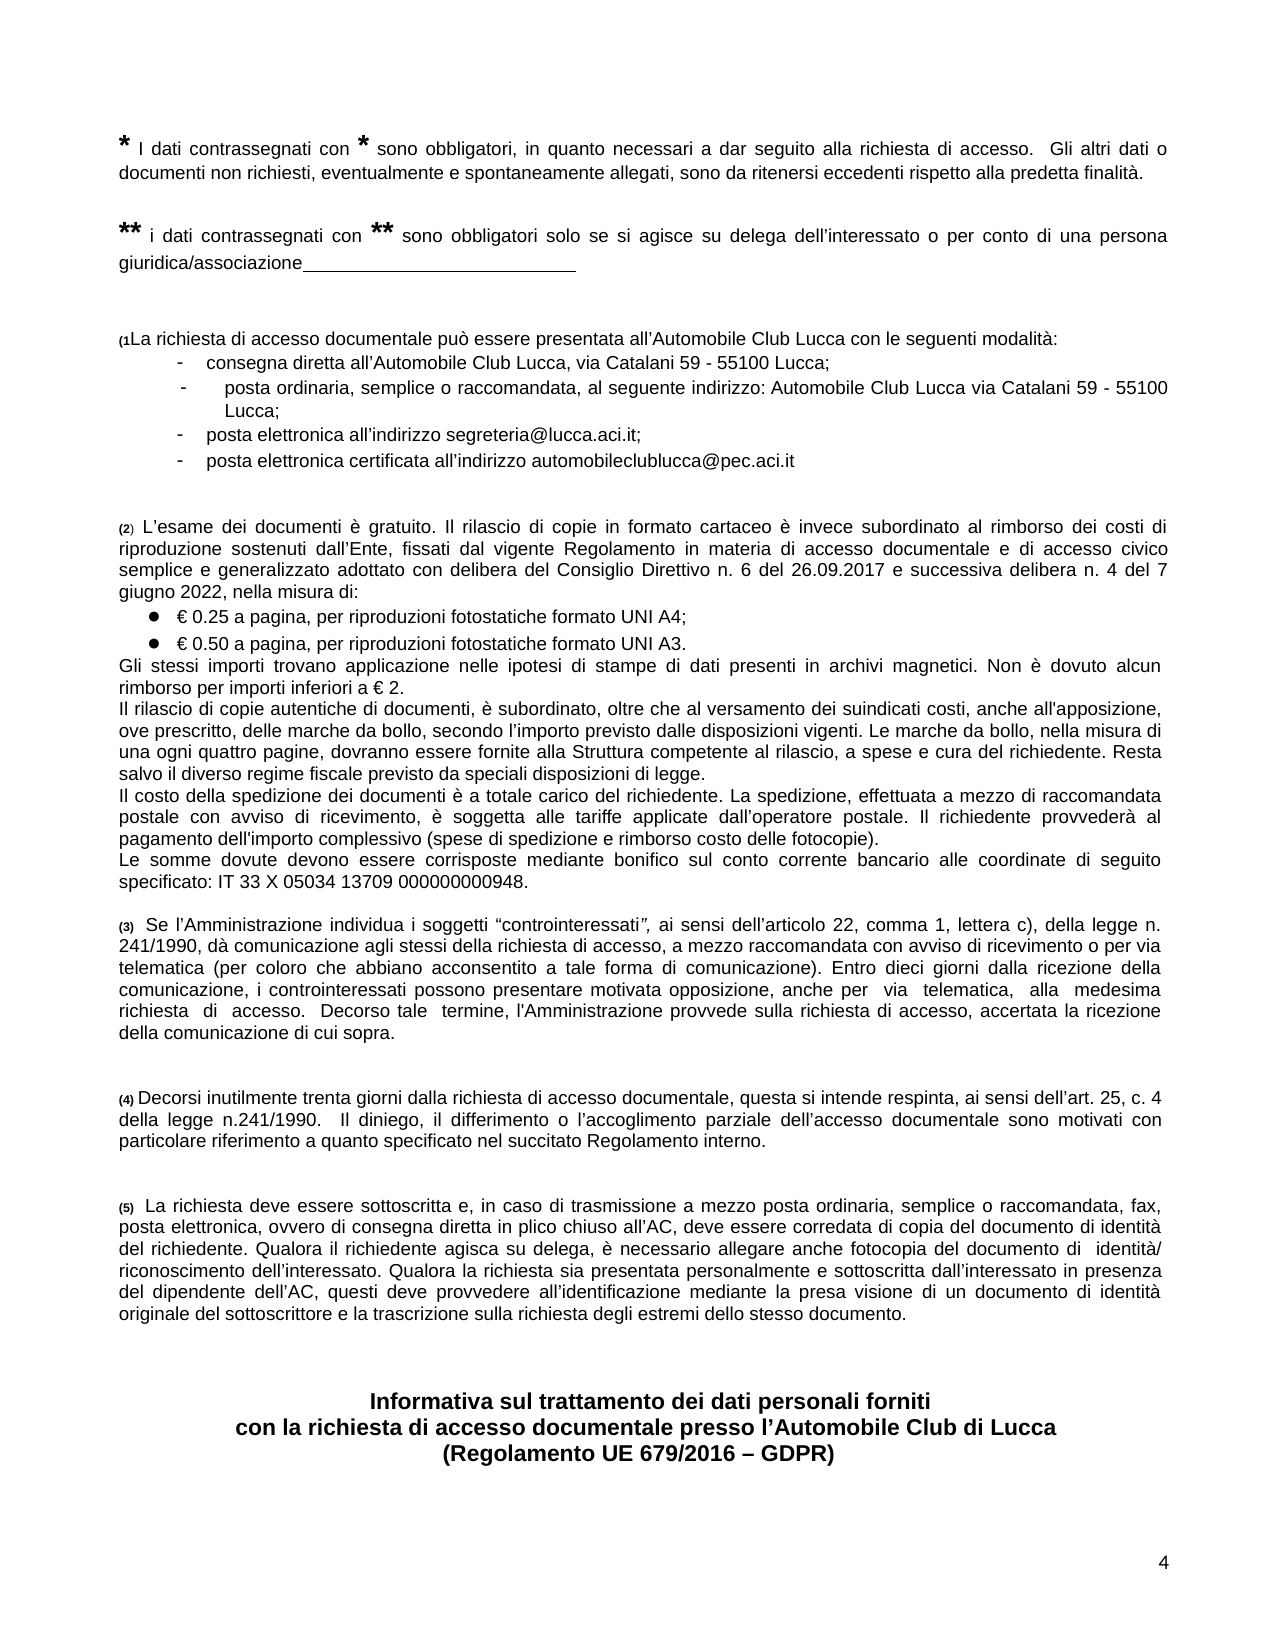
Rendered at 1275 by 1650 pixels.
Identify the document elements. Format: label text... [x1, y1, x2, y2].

list posta elettronica certificata all’indirizzo automobileclublucca@pec.aci.it [177, 447, 1169, 472]
text (4) Decorsi inutilmente trenta giorni dalla richiesta di accesso documentale, questa si intende respinta, ai sensi dell’art. 25, c. 4 della legge n.241/1990. Il diniego, il differimento o l’accoglimento parziale dell’accesso documentale sono motivati con particolare riferimento a quanto specificato nel succitato Regolamento interno. [119, 1087, 1162, 1152]
text (Regolamento UE 679/2016 – GDPR) [106, 1440, 1171, 1467]
text Le somme dovute devono essere corrisposte mediante bonifico sul conto corrente bancario alle coordinate di seguito specificato: IT 33 X 05034 13709 000000000948. [119, 849, 1162, 892]
text (2) L’esame dei documenti è gratuito. Il rilascio di copie in formato cartaceo è invece subordinato al rimborso dei costi di riproduzione sostenuti dall’Ente, fissati dal vigente Regolamento in materia di accesso documentale e di accesso civico semplice e generalizzato adottato con delibera del Consiglio Direttivo n. 6 del 26.09.2017 e successiva delibera n. 4 del 7 giugno 2022, nella misura di: [119, 516, 1169, 602]
text Il rilascio di copie autentiche di documenti, è subordinato, oltre che al versamento dei suindicati costi, anche all'apposizione, ove prescritto, delle marche da bollo, secondo l’importo previsto dalle disposizioni vigenti. Le marche da bollo, nella misura di una ogni quattro pagine, dovranno essere fornite alla Struttura competente al rilascio, a spese e cura del richiedente. Resta salvo il diverso regime fiscale previsto da speciali disposizioni di legge. [119, 698, 1162, 784]
text * I dati contrassegnati con * sono obbligatori, in quanto necessari a dar seguito alla richiesta di accesso. Gli altri dati o documenti non richiesti, eventualmente e spontaneamente allegati, sono da ritenersi eccedenti rispetto alla predetta finalità. [119, 128, 1169, 183]
list € 0.50 a pagina, per riproduzioni fotostatiche formato UNI A3. [147, 629, 1162, 655]
text con la richiesta di accesso documentale presso l’Automobile Club di Lucca [121, 1414, 1171, 1440]
list posta elettronica all’indirizzo segreteria@lucca.aci.it; [177, 421, 1169, 447]
text Gli stessi importi trovano applicazione nelle ipotesi di stampe di dati presenti in archivi magnetici. Non è dovuto alcun rimborso per importi inferiori a € 2. [119, 655, 1162, 698]
text (5) La richiesta deve essere sottoscritta e, in caso di trasmissione a mezzo posta ordinaria, semplice o raccomandata, fax, posta elettronica, ovvero di consegna diretta in plico chiuso all’AC, deve essere corredata di copia del documento di identità del richiedente. Qualora il richiedente agisca su delega, è necessario allegare anche fotocopia del documento di identità/ riconoscimento dell’interessato. Qualora la richiesta sia presentata personalmente e sottoscritta dall’interessato in presenza del dipendente dell’AC, questi deve provvedere all’identificazione mediante la presa visione di un documento di identità originale del sottoscrittore e la trascrizione sulla richiesta degli estremi dello stesso documento. [119, 1195, 1162, 1324]
list consegna diretta all’Automobile Club Lucca, via Catalani 59 - 55100 Lucca; [177, 349, 1169, 374]
list posta ordinaria, semplice o raccomandata, al seguente indirizzo: Automobile Club Lucca via Catalani 59 - 55100 Lucca; [180, 374, 1169, 421]
text ** i dati contrassegnati con ** sono obbligatori solo se si agisce su delega dell’interessato o per conto di una persona giuridica/associazione [119, 215, 1169, 274]
text (3) Se l’Amministrazione individua i soggetti “controinteressati”, ai sensi dell’articolo 22, comma 1, lettera c), della legge n. 241/1990, dà comunicazione agli stessi della richiesta di accesso, a mezzo raccomandata con avviso di ricevimento o per via telematica (per coloro che abbiano acconsentito a tale forma di comunicazione). Entro dieci giorni dalla ricezione della comunicazione, i controinteressati possono presentare motivata opposizione, anche per via telematica, alla medesima richiesta di accesso. Decorso tale termine, l'Amministrazione provvede sulla richiesta di accesso, accertata la ricezione della comunicazione di cui sopra. [119, 914, 1162, 1043]
text (1La richiesta di accesso documentale può essere presentata all’Automobile Club Lucca con le seguenti modalità: [119, 327, 1169, 349]
text Il costo della spedizione dei documenti è a totale carico del richiedente. La spedizione, effettuata a mezzo di raccomandata postale con avviso di ricevimento, è soggetta alle tariffe applicate dall’operatore postale. Il richiedente provvederà al pagamento dell'importo complessivo (spese di spedizione e rimborso costo delle fotocopie). [119, 784, 1162, 849]
list € 0.25 a pagina, per riproduzioni fotostatiche formato UNI A4; [147, 602, 1162, 629]
text Informativa sul trattamento dei dati personali forniti [369, 1388, 1171, 1414]
